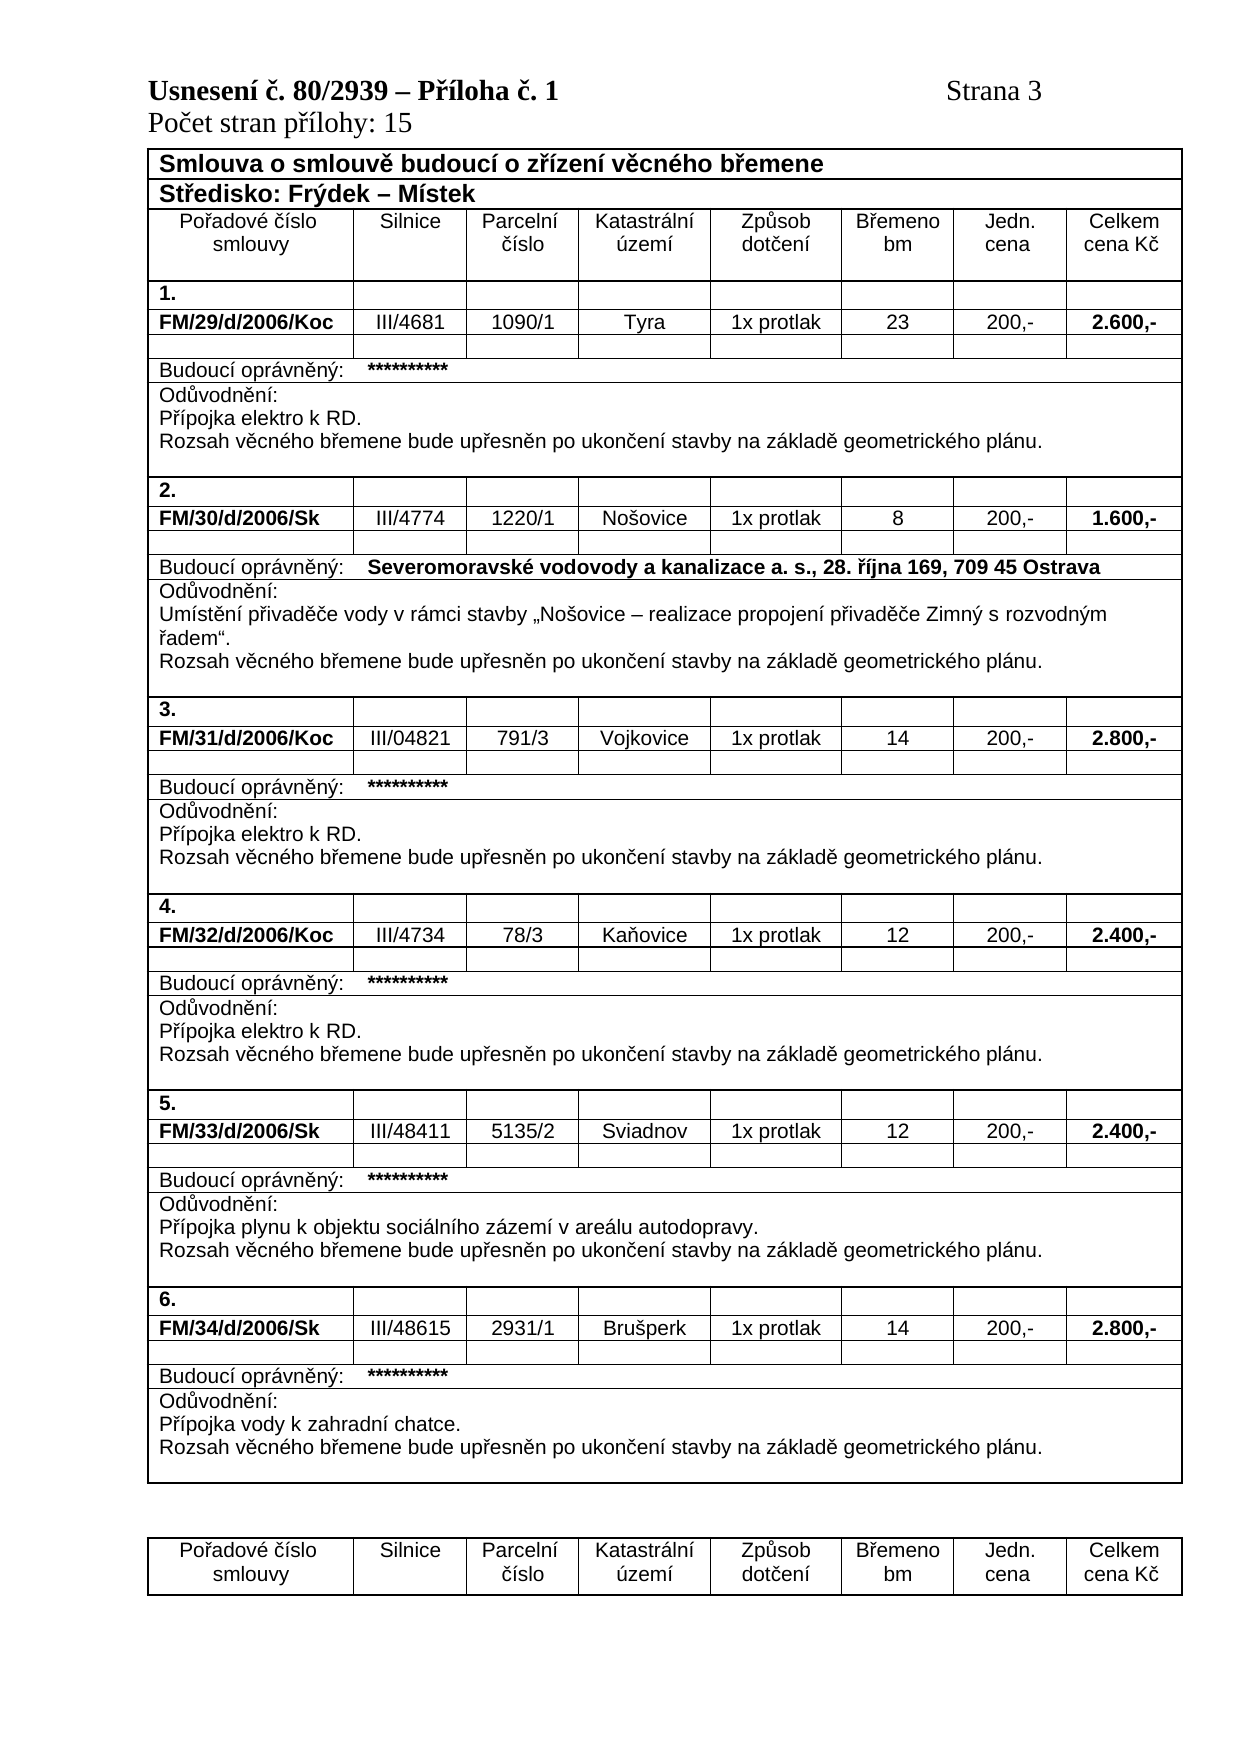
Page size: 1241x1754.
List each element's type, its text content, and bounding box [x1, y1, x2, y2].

table_cell [354, 1288, 466, 1315]
table_cell [711, 335, 841, 358]
table_cell [842, 282, 953, 309]
table_cell 200,- [954, 1120, 1066, 1143]
table_cell [1067, 1341, 1181, 1364]
table_cell [954, 1144, 1066, 1167]
table_cell [579, 895, 710, 922]
table_cell [711, 698, 841, 726]
table_header Silnice [354, 1539, 466, 1594]
table_cell [467, 1091, 578, 1119]
table_header Celkem cena Kč [1067, 1539, 1181, 1594]
table_cell [842, 1091, 953, 1119]
table_cell [467, 531, 578, 554]
table_cell Odůvodnění: Přípojka plynu k objektu sociálního zázemí v areálu autodopravy. Rozsah věcného břemene bude upřesněn po ukončení stavby na základě geometrického plánu. [149, 1193, 1181, 1286]
table_header Parcelní číslo [467, 1539, 578, 1594]
table_cell [711, 282, 841, 309]
table_cell [954, 948, 1066, 971]
table_cell [954, 698, 1066, 726]
table_header Břemeno bm [842, 1539, 953, 1594]
table_cell [354, 335, 466, 358]
table_cell 14 [842, 727, 953, 750]
table_cell 1x protlak [711, 1120, 841, 1143]
table_cell 200,- [954, 310, 1066, 333]
table_cell 1090/1 [467, 310, 578, 333]
table_cell [579, 335, 710, 358]
table_cell [1067, 751, 1181, 774]
table_cell [954, 478, 1066, 506]
table_cell 12 [842, 1120, 953, 1143]
table_cell 1x protlak [711, 310, 841, 333]
table_cell 791/3 [467, 727, 578, 750]
table_cell 2.400,- [1067, 1120, 1181, 1143]
table_cell 200,- [954, 1316, 1066, 1339]
table_header Způsob dotčení [711, 1539, 841, 1594]
table_cell [354, 895, 466, 922]
table_cell 1220/1 [467, 507, 578, 530]
table_cell [149, 1341, 353, 1364]
table_cell [711, 751, 841, 774]
table_cell Břemeno bm [842, 210, 953, 279]
table_cell Jedn. cena [954, 210, 1066, 279]
table_cell [1067, 478, 1181, 506]
table_cell 1x protlak [711, 507, 841, 530]
table_cell Středisko: Frýdek – Místek [149, 180, 1181, 208]
table_header Pořadové číslo smlouvy [149, 1539, 353, 1594]
table_cell [579, 478, 710, 506]
table_cell [1067, 698, 1181, 726]
table_cell [842, 478, 953, 506]
table_cell [579, 1091, 710, 1119]
table_cell FM/33/d/2006/Sk [149, 1120, 353, 1143]
table_cell [954, 751, 1066, 774]
table_cell Celkem cena Kč [1067, 210, 1181, 279]
table_cell [467, 895, 578, 922]
table_cell III/4774 [354, 507, 466, 530]
table_cell 1. [149, 282, 353, 309]
table_cell Budoucí oprávněný: ********** [149, 972, 1181, 995]
table_cell [842, 1341, 953, 1364]
table_cell [842, 751, 953, 774]
table_cell [579, 698, 710, 726]
table_cell [354, 698, 466, 726]
table_cell [954, 531, 1066, 554]
table_cell 2931/1 [467, 1316, 578, 1339]
table_cell 1x protlak [711, 923, 841, 946]
table_cell Kaňovice [579, 923, 710, 946]
table_cell [579, 531, 710, 554]
table_cell Brušperk [579, 1316, 710, 1339]
table_cell [467, 1144, 578, 1167]
table_cell [467, 1288, 578, 1315]
table_cell [711, 1341, 841, 1364]
table_cell [1067, 282, 1181, 309]
table_cell 6. [149, 1288, 353, 1315]
table_cell III/4734 [354, 923, 466, 946]
table_cell [149, 1144, 353, 1167]
table_cell [354, 1144, 466, 1167]
table_cell [954, 895, 1066, 922]
table_cell [354, 1091, 466, 1119]
table_cell 2.600,- [1067, 310, 1181, 333]
table_cell 2. [149, 478, 353, 506]
table_cell [842, 335, 953, 358]
table_cell [467, 335, 578, 358]
table_cell Způsob dotčení [711, 210, 841, 279]
table_cell [579, 1144, 710, 1167]
table_cell 200,- [954, 923, 1066, 946]
table_cell FM/30/d/2006/Sk [149, 507, 353, 530]
table_header Smlouva o smlouvě budoucí o zřízení věcného břemene [149, 150, 1181, 178]
table_cell 12 [842, 923, 953, 946]
table_cell Katastrální území [579, 210, 710, 279]
table_cell FM/29/d/2006/Koc [149, 310, 353, 333]
table_cell 200,- [954, 727, 1066, 750]
table_cell Sviadnov [579, 1120, 710, 1143]
table_cell [842, 895, 953, 922]
table_cell Silnice [354, 210, 466, 279]
table_cell 5135/2 [467, 1120, 578, 1143]
table_cell [149, 751, 353, 774]
table_cell III/04821 [354, 727, 466, 750]
table_cell [711, 531, 841, 554]
table_cell 2.800,- [1067, 1316, 1181, 1339]
table_cell [842, 1144, 953, 1167]
table_cell Pořadové číslo smlouvy [149, 210, 353, 279]
table_cell 3. [149, 698, 353, 726]
table_cell 23 [842, 310, 953, 333]
table_cell 5. [149, 1091, 353, 1119]
table_cell Vojkovice [579, 727, 710, 750]
table_cell 1x protlak [711, 1316, 841, 1339]
table_cell [354, 751, 466, 774]
table_cell Odůvodnění: Přípojka elektro k RD. Rozsah věcného břemene bude upřesněn po ukončení stavby na základě geometrického plánu. [149, 383, 1181, 476]
table_cell [467, 282, 578, 309]
table_cell [842, 948, 953, 971]
table_cell [467, 1341, 578, 1364]
table_cell Budoucí oprávněný: ********** [149, 359, 1181, 382]
table_cell Tyra [579, 310, 710, 333]
table_cell 4. [149, 895, 353, 922]
table_cell III/4681 [354, 310, 466, 333]
table_cell [354, 531, 466, 554]
table_cell III/48411 [354, 1120, 466, 1143]
table_cell Budoucí oprávněný: ********** [149, 775, 1181, 798]
table_cell [954, 1288, 1066, 1315]
table_cell [1067, 1288, 1181, 1315]
table_cell [842, 1288, 953, 1315]
table_cell [149, 335, 353, 358]
table_cell [1067, 531, 1181, 554]
table_cell Odůvodnění: Přípojka elektro k RD. Rozsah věcného břemene bude upřesněn po ukončení stavby na základě geometrického plánu. [149, 800, 1181, 892]
table_cell [149, 531, 353, 554]
table_cell 8 [842, 507, 953, 530]
table_cell Budoucí oprávněný: Severomoravské vodovody a kanalizace a. s., 28. října 169, 709 45 Ostrava [149, 555, 1181, 579]
table_cell [579, 751, 710, 774]
table_cell Budoucí oprávněný: ********** [149, 1168, 1181, 1192]
table_cell [954, 1341, 1066, 1364]
table_cell [711, 478, 841, 506]
table_header Jedn. cena [954, 1539, 1066, 1594]
table_cell 200,- [954, 507, 1066, 530]
table_cell [354, 1341, 466, 1364]
table_cell [954, 282, 1066, 309]
table_header Katastrální území [579, 1539, 710, 1594]
table_cell [954, 335, 1066, 358]
table_cell 1x protlak [711, 727, 841, 750]
table_cell [1067, 895, 1181, 922]
table_cell [1067, 1091, 1181, 1119]
table_cell [1067, 948, 1181, 971]
table_cell [954, 1091, 1066, 1119]
table_cell [354, 948, 466, 971]
table_cell [467, 751, 578, 774]
table_cell Odůvodnění: Přípojka vody k zahradní chatce. Rozsah věcného břemene bude upřesněn po ukončení stavby na základě geometrického plánu. [149, 1389, 1181, 1482]
table_cell 78/3 [467, 923, 578, 946]
table_cell [1067, 335, 1181, 358]
table_cell 1.600,- [1067, 507, 1181, 530]
table_cell Budoucí oprávněný: ********** [149, 1365, 1181, 1388]
table_cell [579, 1288, 710, 1315]
table_cell [579, 282, 710, 309]
table_cell Parcelní číslo [467, 210, 578, 279]
table_cell 2.400,- [1067, 923, 1181, 946]
table_cell FM/31/d/2006/Koc [149, 727, 353, 750]
table_cell [711, 1288, 841, 1315]
table_cell [354, 282, 466, 309]
table_cell [711, 948, 841, 971]
table_cell [711, 1091, 841, 1119]
table_cell 2.800,- [1067, 727, 1181, 750]
table_cell [842, 531, 953, 554]
table_cell [711, 895, 841, 922]
table_cell [467, 698, 578, 726]
table_cell [579, 1341, 710, 1364]
table_cell 14 [842, 1316, 953, 1339]
table_cell [467, 478, 578, 506]
table_cell FM/32/d/2006/Koc [149, 923, 353, 946]
table_cell Nošovice [579, 507, 710, 530]
table_cell [467, 948, 578, 971]
table_cell [354, 478, 466, 506]
table_cell [1067, 1144, 1181, 1167]
table_cell [842, 698, 953, 726]
table_cell Odůvodnění: Přípojka elektro k RD. Rozsah věcného břemene bude upřesněn po ukončení stavby na základě geometrického plánu. [149, 996, 1181, 1089]
table_cell [711, 1144, 841, 1167]
table_cell III/48615 [354, 1316, 466, 1339]
table_cell [579, 948, 710, 971]
table_cell FM/34/d/2006/Sk [149, 1316, 353, 1339]
table_cell [149, 948, 353, 971]
table_cell Odůvodnění: Umístění přivaděče vody v rámci stavby „Nošovice – realizace propojení přivaděče Zimný s rozvodným řadem“. Rozsah věcného břemene bude upřesněn po ukončení stavby na základě geometrického plánu. [149, 580, 1181, 696]
